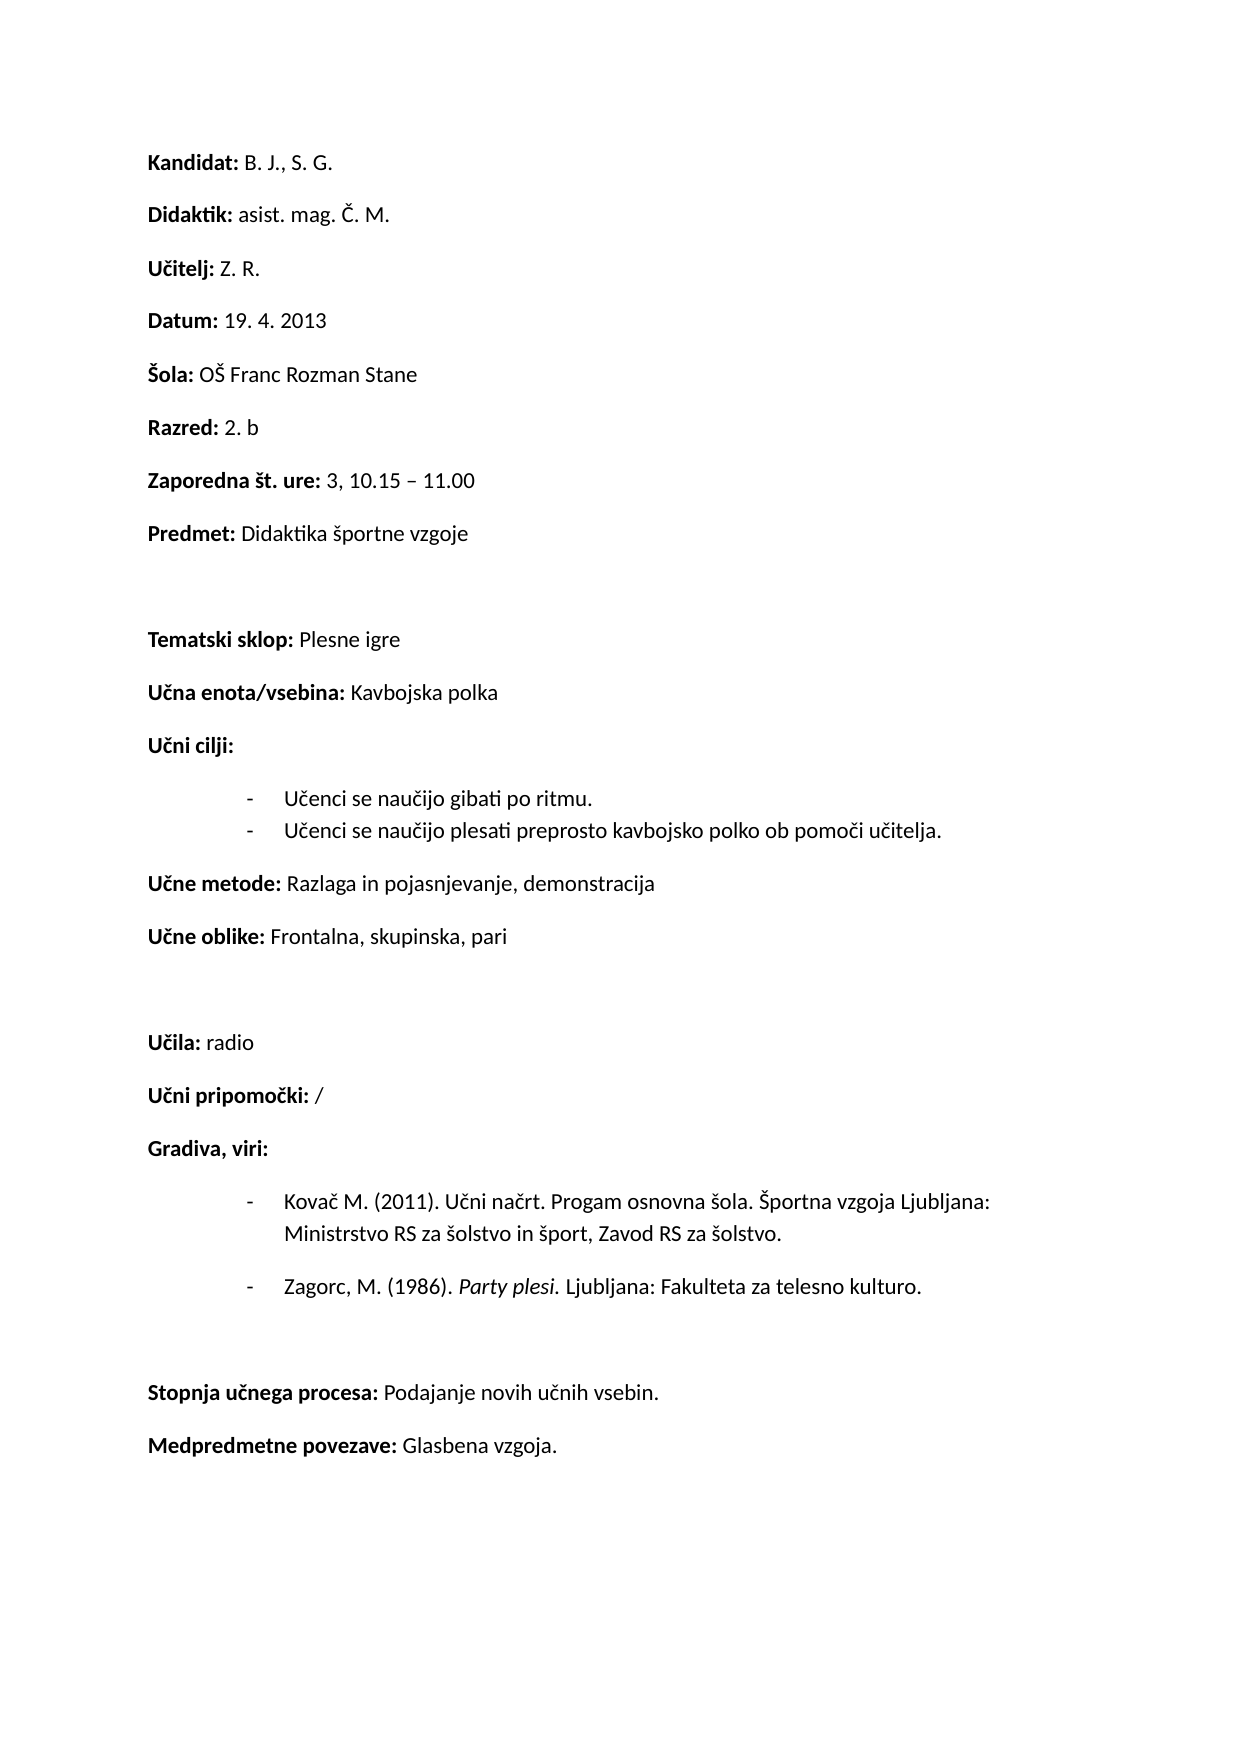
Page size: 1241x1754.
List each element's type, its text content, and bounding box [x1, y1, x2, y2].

text Šola: OŠ Franc Rozman Stane [148, 360, 1093, 388]
list Učenci se naučijo plesati preprosto kavbojsko polko ob pomoči učitelja. [246, 816, 1093, 844]
list Kovač M. (2011). Učni načrt. Progam osnovna šola. Športna vzgoja Ljubljana: Ministrstvo RS za šolstvo in šport, Zavod RS za šolstvo. [246, 1187, 1093, 1247]
text Datum: 19. 4. 2013 [148, 307, 1093, 335]
text Učitelj: Z. R. [148, 254, 1093, 282]
text Gradiva, viri: [148, 1134, 1093, 1162]
text Didaktik: asist. mag. Č. M. [148, 201, 1093, 229]
text Kandidat: B. J., S. G. [148, 148, 1093, 176]
text Učni cilji: [148, 731, 1093, 759]
text Predmet: Didaktika športne vzgoje [148, 519, 1093, 547]
text Razred: 2. b [148, 413, 1093, 441]
list Zagorc, M. (1986). Party plesi. Ljubljana: Fakulteta za telesno kulturo. [246, 1272, 1093, 1300]
list Učenci se naučijo gibati po ritmu. [246, 784, 1093, 812]
text Učne oblike: Frontalna, skupinska, pari [148, 922, 1093, 950]
text Medpredmetne povezave: Glasbena vzgoja. [148, 1431, 1093, 1459]
text Učni pripomočki: / [148, 1081, 1093, 1109]
text Zaporedna št. ure: 3, 10.15 – 11.00 [148, 466, 1093, 494]
text Stopnja učnega procesa: Podajanje novih učnih vsebin. [148, 1378, 1093, 1406]
text Učila: radio [148, 1028, 1093, 1056]
text Učne metode: Razlaga in pojasnjevanje, demonstracija [148, 869, 1093, 897]
text Učna enota/vsebina: Kavbojska polka [148, 678, 1093, 706]
text Tematski sklop: Plesne igre [148, 625, 1093, 653]
